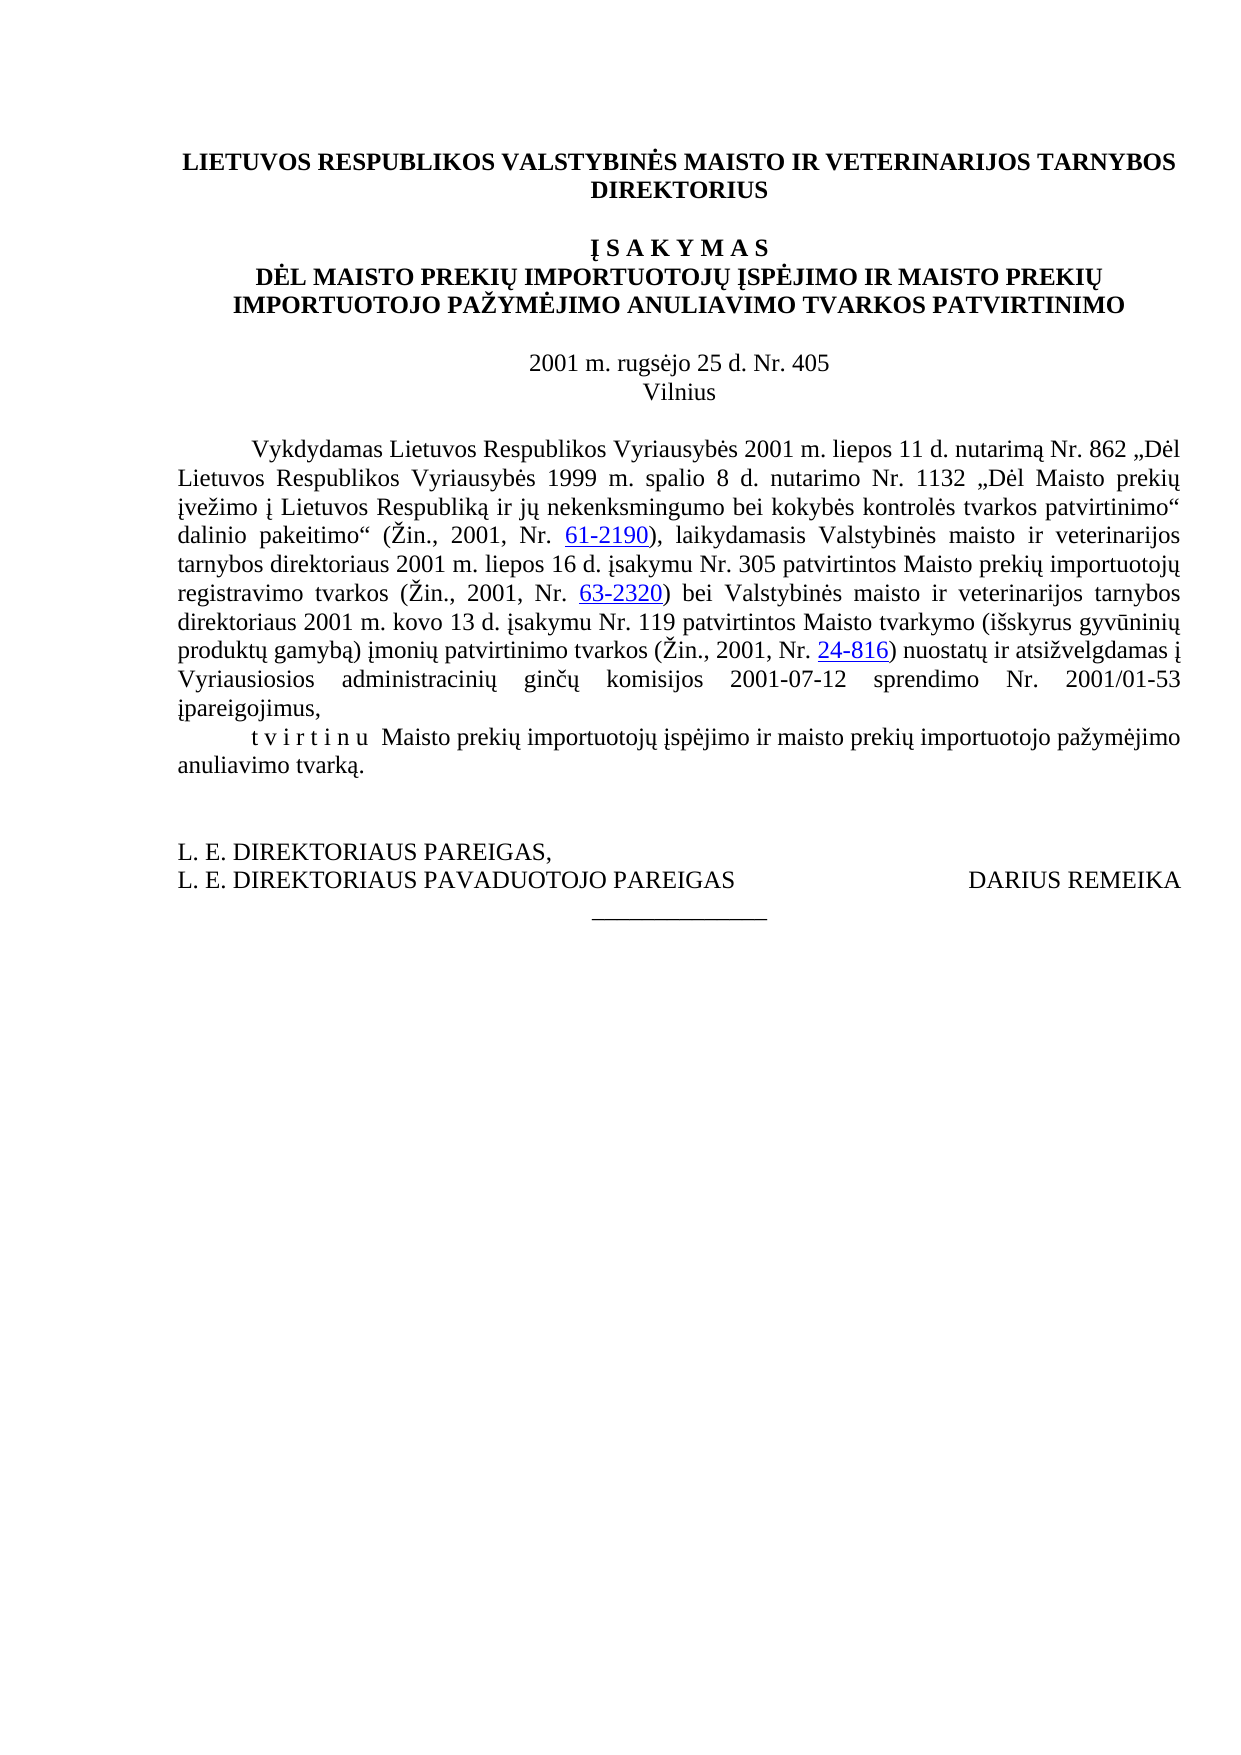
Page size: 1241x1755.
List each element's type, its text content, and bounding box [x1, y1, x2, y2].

text L. E. DIREKTORIAUS PAVADUOTOJO PAREIGAS DARIUS REMEIKA [177, 866, 1181, 894]
text L. E. DIREKTORIAUS PAREIGAS, [177, 837, 1181, 866]
text LIETUVOS RESPUBLIKOS VALSTYBINĖS MAISTO IR VETERINARIJOS TARNYBOS DIREKTORIUS [177, 147, 1181, 204]
text ______________ [177, 894, 1181, 923]
text Vykdydamas Lietuvos Respublikos Vyriausybės 2001 m. liepos 11 d. nutarimą Nr. 862 „Dėl Lietuvos Respublikos Vyriausybės 1999 m. spalio 8 d. nutarimo Nr. 1132 „Dėl Maisto prekių įvežimo į Lietuvos Respubliką ir jų nekenksmingumo bei kokybės kontrolės tvarkos patvirtinimo“ dalinio pakeitimo“ (Žin., 2001, Nr. 61-2190), laikydamasis Valstybinės maisto ir veterinarijos tarnybos direktoriaus 2001 m. liepos 16 d. įsakymu Nr. 305 patvirtintos Maisto prekių importuotojų registravimo tvarkos (Žin., 2001, Nr. 63-2320) bei Valstybinės maisto ir veterinarijos tarnybos direktoriaus 2001 m. kovo 13 d. įsakymu Nr. 119 patvirtintos Maisto tvarkymo (išskyrus gyvūninių produktų gamybą) įmonių patvirtinimo tvarkos (Žin., 2001, Nr. 24-816) nuostatų ir atsižvelgdamas į Vyriausiosios administracinių ginčų komisijos 2001-07-12 sprendimo Nr. 2001/01-53 įpareigojimus, [177, 434, 1181, 722]
text tvirtinu Maisto prekių importuotojų įspėjimo ir maisto prekių importuotojo pažymėjimo anuliavimo tvarką. [177, 722, 1181, 779]
text Į S A K Y M A S [177, 233, 1181, 262]
text 2001 m. rugsėjo 25 d. Nr. 405 [177, 348, 1181, 377]
text Vilnius [177, 377, 1181, 406]
text DĖL MAISTO PREKIŲ IMPORTUOTOJŲ ĮSPĖJIMO IR MAISTO PREKIŲ IMPORTUOTOJO PAŽYMĖJIMO ANULIAVIMO TVARKOS PATVIRTINIMO [177, 262, 1181, 319]
